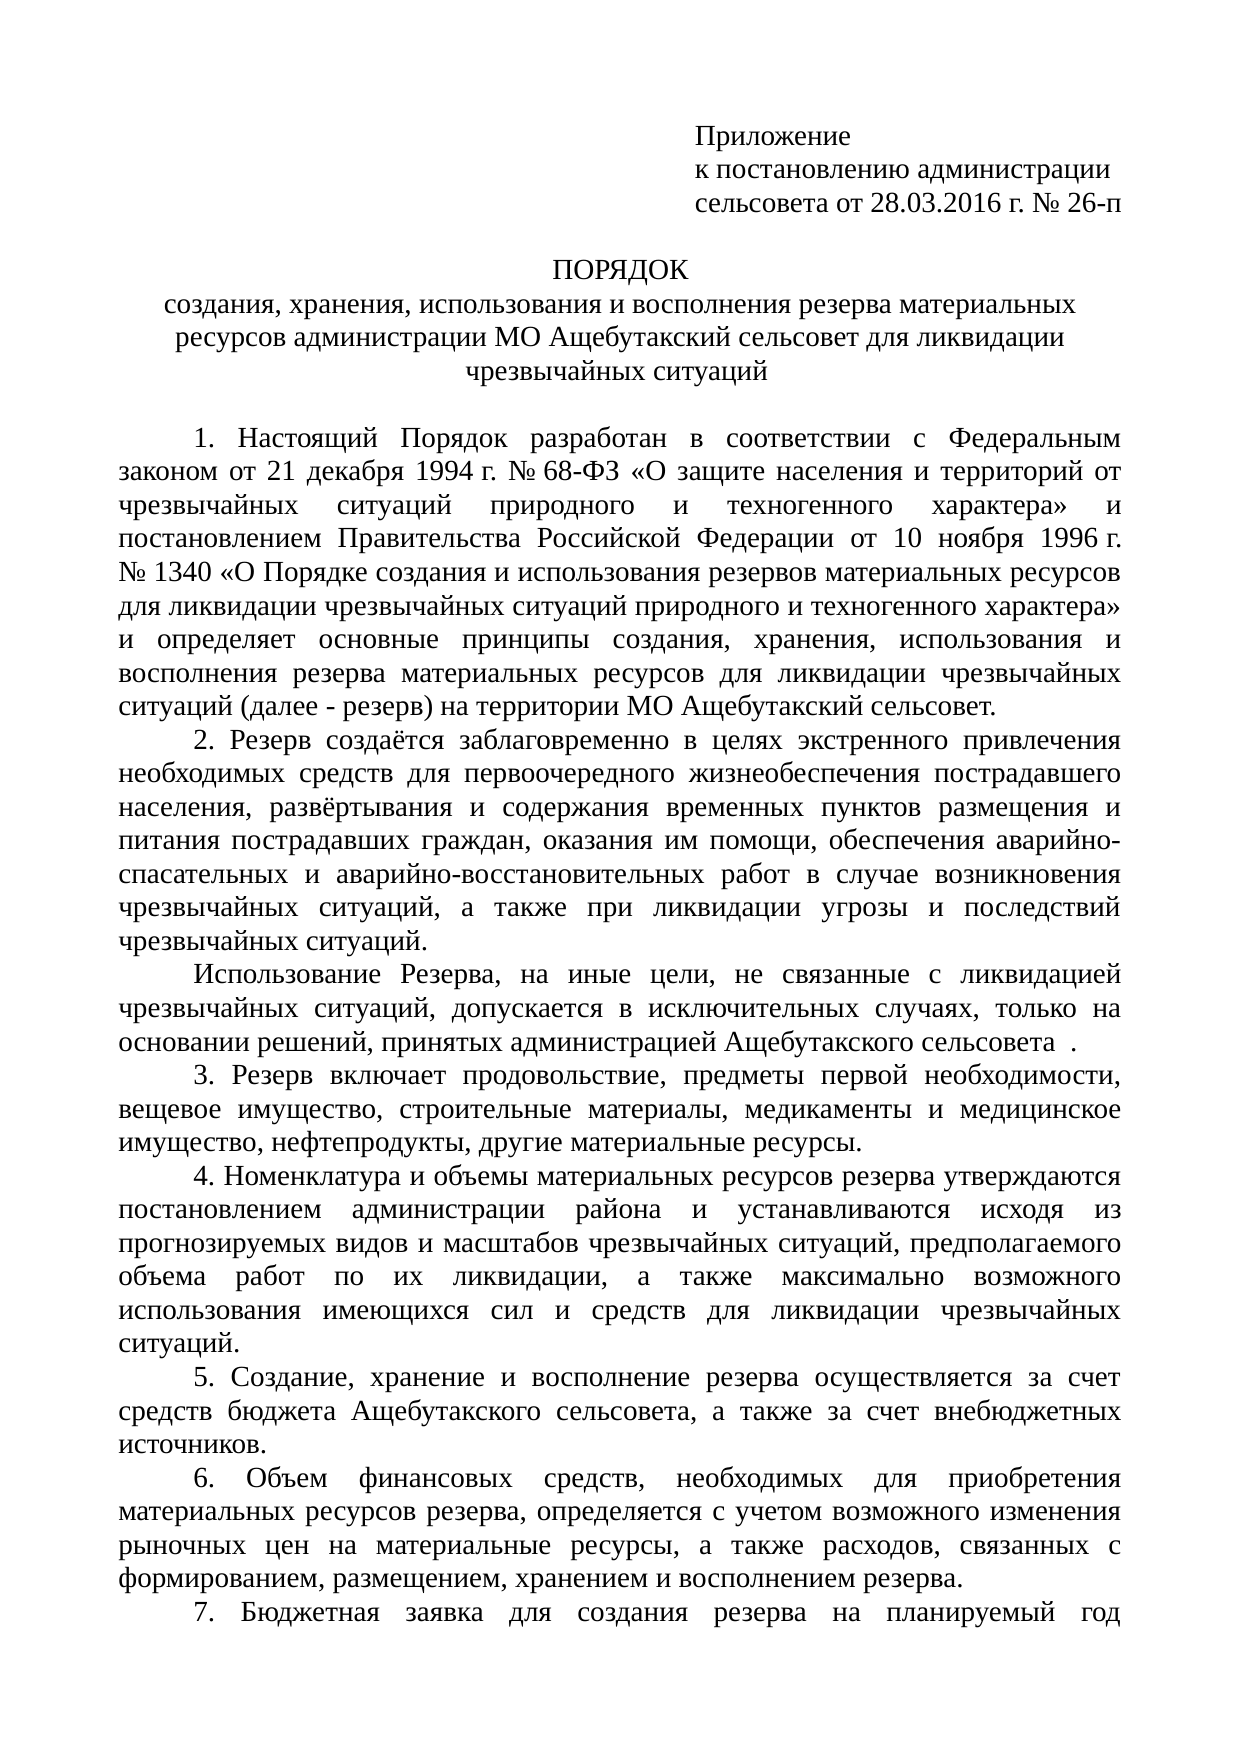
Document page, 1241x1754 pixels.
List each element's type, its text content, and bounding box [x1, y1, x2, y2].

text 6. Объем финансовых средств, необходимых для приобретения материальных ресурсов резерва, определяется с учетом возможного изменения рыночных цен на материальные ресурсы, а также расходов, связанных с формированием, размещением, хранением и восполнением резерва. [118, 1460, 1122, 1594]
text сельсовета от 28.03.2016 г. № 26-п [694, 185, 1122, 219]
text Использование Резерва, на иные цели, не связанные с ликвидацией чрезвычайных ситуаций, допускается в исключительных случаях, только на основании решений, принятых администрацией Ащебутакского сельсовета . [118, 957, 1122, 1057]
text 4. Номенклатура и объемы материальных ресурсов резерва утверждаются постановлением администрации района и устанавливаются исходя из прогнозируемых видов и масштабов чрезвычайных ситуаций, предполагаемого объема работ по их ликвидации, а также максимально возможного использования имеющихся сил и средств для ликвидации чрезвычайных ситуаций. [118, 1158, 1122, 1359]
text к постановлению администрации [694, 152, 1122, 185]
text 7. Бюджетная заявка для создания резерва на планируемый год [118, 1594, 1122, 1627]
text 2. Резерв создаётся заблаговременно в целях экстренного привлечения необходимых средств для первоочередного жизнеобеспечения пострадавшего населения, развёртывания и содержания временных пунктов размещения и питания пострадавших граждан, оказания им помощи, обеспечения аварийно-спасательных и аварийно-восстановительных работ в случае возникновения чрезвычайных ситуаций, а также при ликвидации угрозы и последствий чрезвычайных ситуаций. [118, 722, 1122, 957]
text Приложение [694, 118, 1122, 152]
text 3. Резерв включает продовольствие, предметы первой необходимости, вещевое имущество, строительные материалы, медикаменты и медицинское имущество, нефтепродукты, другие материальные ресурсы. [118, 1057, 1122, 1158]
text ПОРЯДОК [118, 252, 1122, 286]
text создания, хранения, использования и восполнения резерва материальных ресурсов администрации МО Ащебутакский сельсовет для ликвидации чрезвычайных ситуаций [118, 286, 1122, 386]
text 5. Создание, хранение и восполнение резерва осуществляется за счет средств бюджета Ащебутакского сельсовета, а также за счет внебюджетных источников. [118, 1359, 1122, 1460]
text 1. Настоящий Порядок разработан в соответствии с Федеральным законом от 21 декабря 1994 г. № 68-ФЗ «О защите населения и территорий от чрезвычайных ситуаций природного и техногенного характера» и постановлением Правительства Российской Федерации от 10 ноября 1996 г. № 1340 «О Порядке создания и использования резервов материальных ресурсов для ликвидации чрезвычайных ситуаций природного и техногенного характера» и определяет основные принципы создания, хранения, использования и восполнения резерва материальных ресурсов для ликвидации чрезвычайных ситуаций (далее - резерв) на территории МО Ащебутакский сельсовет. [118, 420, 1122, 722]
